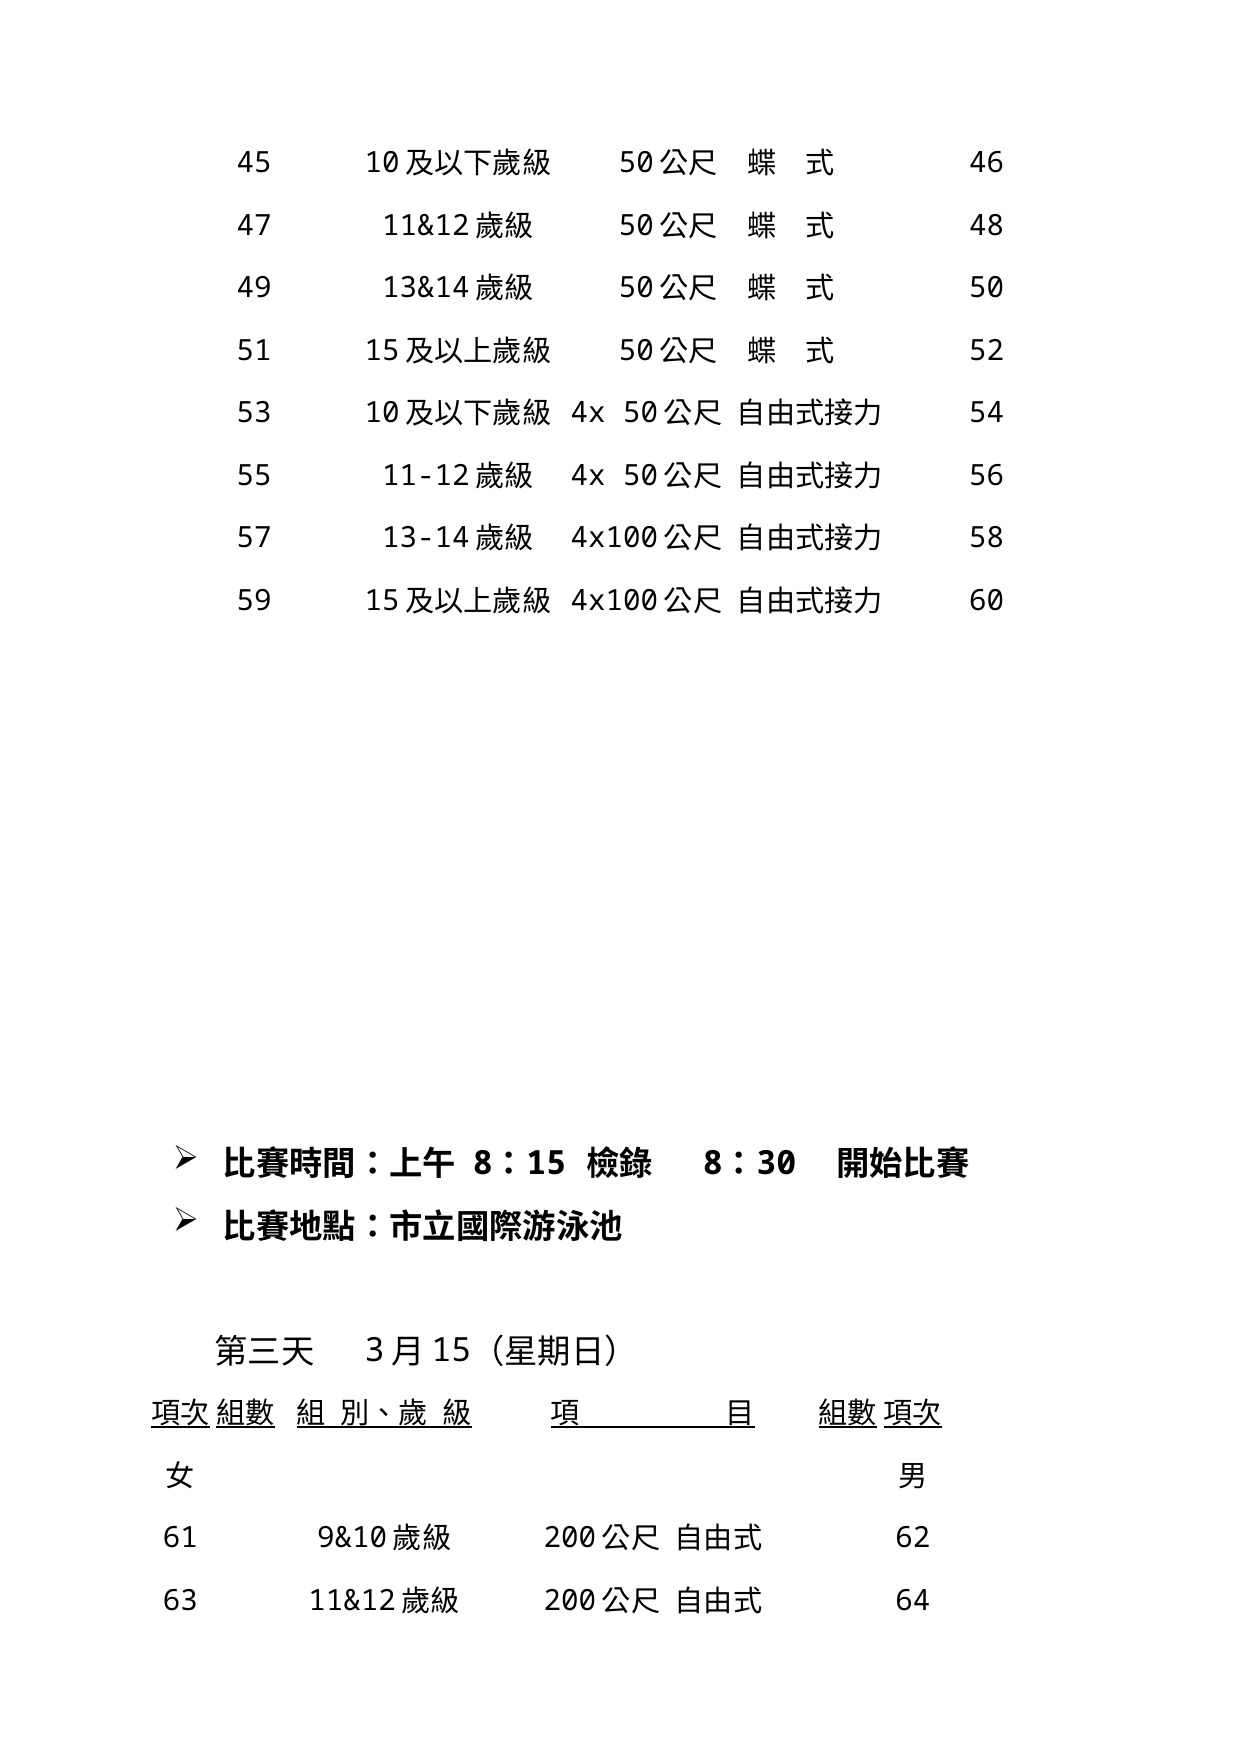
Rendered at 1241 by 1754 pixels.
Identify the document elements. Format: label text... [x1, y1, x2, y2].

table_cell 10及以下歲級 [351, 120, 564, 182]
table_cell 50 [954, 245, 1019, 307]
table_cell [286, 307, 351, 369]
table_cell 50公尺 蝶 式 [564, 120, 889, 182]
table_cell 10及以下歲級 [351, 370, 564, 432]
table_cell [889, 245, 954, 307]
table_cell 56 [954, 432, 1019, 494]
table_header 項次 [880, 1370, 945, 1432]
table_cell 53 [221, 370, 286, 432]
table_cell 60 [954, 557, 1019, 619]
table_cell 63 [148, 1557, 213, 1619]
table_cell [889, 370, 954, 432]
table_cell [815, 1557, 880, 1619]
table_cell 11&12歲級 [351, 182, 564, 244]
table_cell [286, 432, 351, 494]
table_cell [889, 182, 954, 244]
table_cell [889, 495, 954, 557]
table_cell 200公尺 自由式 [490, 1557, 815, 1619]
table_cell 女 [148, 1432, 213, 1494]
table_cell 50公尺 蝶 式 [564, 307, 889, 369]
table_cell 49 [221, 245, 286, 307]
table_cell 46 [954, 120, 1019, 182]
table_cell [286, 557, 351, 619]
table_cell [213, 1432, 278, 1494]
table_cell [278, 1432, 490, 1494]
table_cell [490, 1432, 815, 1494]
table_cell [889, 557, 954, 619]
table_cell [286, 370, 351, 432]
table_cell 48 [954, 182, 1019, 244]
table_cell [889, 120, 954, 182]
table_cell [815, 1495, 880, 1557]
table_cell 11&12歲級 [278, 1557, 490, 1619]
table_cell 57 [221, 495, 286, 557]
table_cell [889, 307, 954, 369]
table_cell [286, 120, 351, 182]
table_cell [889, 432, 954, 494]
table_header 組 別、歲 級 [278, 1370, 490, 1432]
table_header 項 目 [490, 1370, 815, 1432]
table_cell 15及以上歲級 [351, 307, 564, 369]
table_cell 51 [221, 307, 286, 369]
table_cell 15及以上歲級 [351, 557, 564, 619]
table_cell [286, 245, 351, 307]
table_cell 45 [221, 120, 286, 182]
table_cell [213, 1495, 278, 1557]
table_cell [286, 182, 351, 244]
table_header 組數 [815, 1370, 880, 1432]
table_cell 50公尺 蝶 式 [564, 245, 889, 307]
table_cell 52 [954, 307, 1019, 369]
table_cell 64 [880, 1557, 945, 1619]
table_cell 13-14歲級 [351, 495, 564, 557]
table_cell [213, 1557, 278, 1619]
table_cell 11-12歲級 [351, 432, 564, 494]
text 第三天 3月15（星期日） [148, 1307, 1092, 1369]
list 比賽地點：市立國際游泳池 [173, 1182, 1092, 1244]
table_cell 200公尺 自由式 [490, 1495, 815, 1557]
list 比賽時間：上午 8：15 檢錄 8：30 開始比賽 [173, 1119, 1092, 1182]
table_cell [815, 1432, 880, 1494]
table_header 項次 [148, 1370, 213, 1432]
table_cell 47 [221, 182, 286, 244]
table_cell 男 [880, 1432, 945, 1494]
table_cell 59 [221, 557, 286, 619]
table_cell 13&14歲級 [351, 245, 564, 307]
table_cell 61 [148, 1495, 213, 1557]
table_cell 54 [954, 370, 1019, 432]
table_cell 55 [221, 432, 286, 494]
table_cell 4x100公尺 自由式接力 [564, 495, 889, 557]
table_cell [286, 495, 351, 557]
table_cell 4x 50公尺 自由式接力 [564, 432, 889, 494]
table_cell 4x100公尺 自由式接力 [564, 557, 889, 619]
table_cell 50公尺 蝶 式 [564, 182, 889, 244]
table_cell 4x 50公尺 自由式接力 [564, 370, 889, 432]
table_cell 62 [880, 1495, 945, 1557]
table_cell 58 [954, 495, 1019, 557]
table_header 組數 [213, 1370, 278, 1432]
table_cell 9&10歲級 [278, 1495, 490, 1557]
